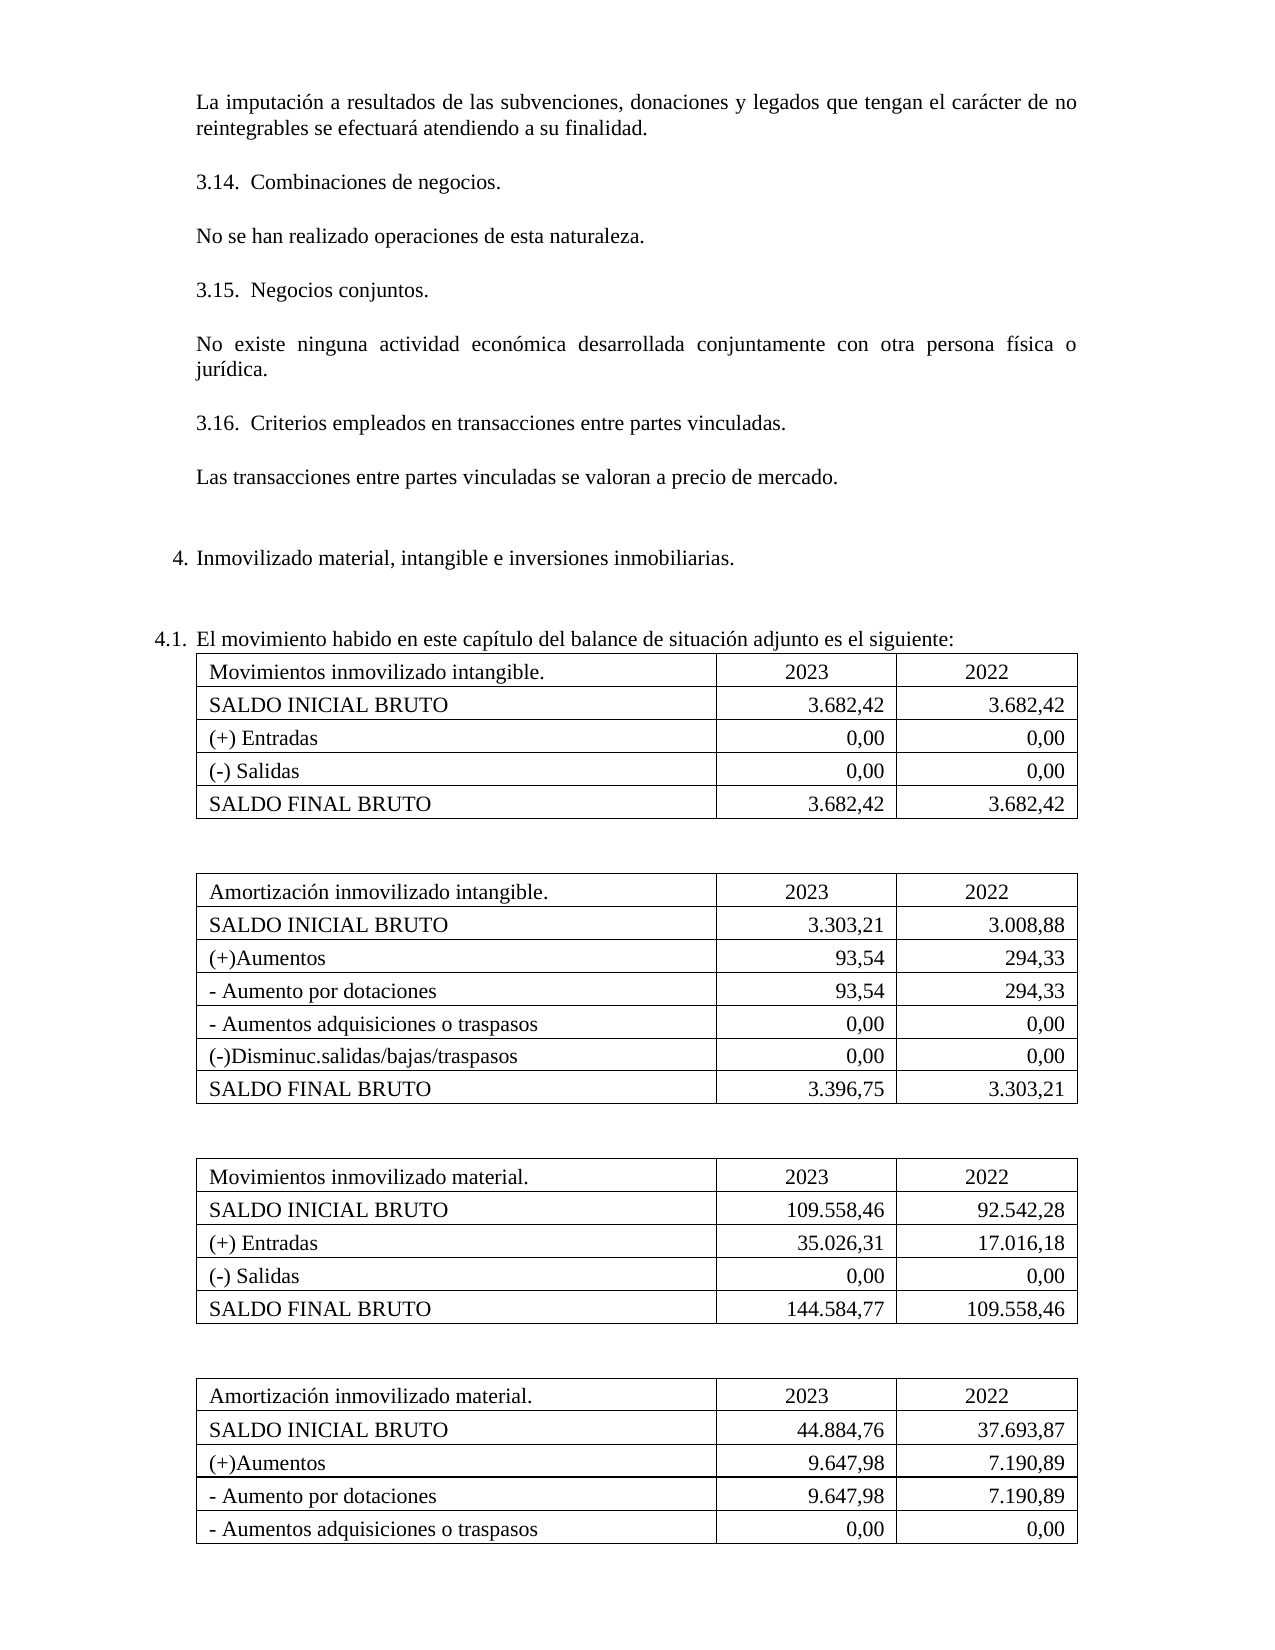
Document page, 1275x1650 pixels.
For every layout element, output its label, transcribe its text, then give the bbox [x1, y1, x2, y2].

table_cell (+)Aumentos [197, 1445, 716, 1476]
table_cell 294,33 [897, 973, 1077, 1004]
table_cell 0,00 [897, 1258, 1077, 1290]
table_cell SALDO INICIAL BRUTO [197, 1411, 716, 1443]
table_cell 92.542,28 [897, 1192, 1077, 1224]
table_cell 0,00 [897, 720, 1077, 752]
text 3.16. Criterios empleados en transacciones entre partes vinculadas. [196, 410, 1078, 436]
table_cell (+)Aumentos [197, 940, 716, 972]
table_cell 3.682,42 [897, 786, 1077, 818]
table_cell SALDO INICIAL BRUTO [197, 687, 716, 719]
table_cell 35.026,31 [717, 1225, 896, 1257]
text 3.15. Negocios conjuntos. [196, 277, 1078, 302]
table_cell (+) Entradas [197, 1225, 716, 1257]
list Inmovilizado material, intangible e inversiones inmobiliarias. [172, 545, 1081, 570]
table_cell (-)Disminuc.salidas/bajas/traspasos [197, 1039, 716, 1070]
table_cell (+) Entradas [197, 720, 716, 752]
table_cell 0,00 [717, 1039, 896, 1070]
table_cell SALDO FINAL BRUTO [197, 1071, 716, 1103]
table_header 2023 [717, 874, 896, 906]
table_cell 0,00 [717, 1006, 896, 1037]
table_cell - Aumentos adquisiciones o traspasos [197, 1006, 716, 1037]
text Las transacciones entre partes vinculadas se valoran a precio de mercado. [196, 464, 1078, 489]
table_cell SALDO FINAL BRUTO [197, 1291, 716, 1323]
table_cell 0,00 [897, 1006, 1077, 1037]
table_header Amortización inmovilizado intangible. [197, 874, 716, 906]
table_cell 9.647,98 [717, 1478, 896, 1509]
table_cell (-) Salidas [197, 753, 716, 785]
text No se han realizado operaciones de esta naturaleza. [196, 223, 1078, 248]
table_cell 0,00 [717, 1258, 896, 1290]
table_header 2022 [897, 1159, 1077, 1191]
table_cell 0,00 [897, 753, 1077, 785]
table_cell 93,54 [717, 973, 896, 1004]
table_header 2022 [897, 1379, 1077, 1410]
table_cell 3.303,21 [897, 1071, 1077, 1103]
text La imputación a resultados de las subvenciones, donaciones y legados que tengan el carácter de no reintegrables se efectuará atendiendo a su finalidad. [196, 89, 1078, 140]
text 3.14. Combinaciones de negocios. [196, 169, 1078, 194]
table_header Movimientos inmovilizado material. [197, 1159, 716, 1191]
table_cell - Aumento por dotaciones [197, 973, 716, 1004]
table_header Movimientos inmovilizado intangible. [197, 654, 716, 686]
table_cell 7.190,89 [897, 1478, 1077, 1509]
table_cell 109.558,46 [897, 1291, 1077, 1323]
table_header 2023 [717, 1159, 896, 1191]
table_cell 109.558,46 [717, 1192, 896, 1224]
table_header 2022 [897, 874, 1077, 906]
table_cell 7.190,89 [897, 1445, 1077, 1476]
table_cell 144.584,77 [717, 1291, 896, 1323]
table_header 2023 [717, 654, 896, 686]
table_cell 3.303,21 [717, 907, 896, 939]
table_cell 0,00 [717, 720, 896, 752]
table_cell 3.682,42 [717, 786, 896, 818]
table_cell SALDO INICIAL BRUTO [197, 907, 716, 939]
table_cell SALDO INICIAL BRUTO [197, 1192, 716, 1224]
table_cell (-) Salidas [197, 1258, 716, 1290]
table_cell - Aumento por dotaciones [197, 1478, 716, 1509]
list El movimiento habido en este capítulo del balance de situación adjunto es el siguiente: [154, 626, 1078, 651]
table_cell 3.682,42 [717, 687, 896, 719]
table_cell 294,33 [897, 940, 1077, 972]
table_cell 0,00 [897, 1511, 1077, 1542]
table_cell 93,54 [717, 940, 896, 972]
table_cell 0,00 [717, 1511, 896, 1542]
table_cell 0,00 [717, 753, 896, 785]
table_cell 44.884,76 [717, 1411, 896, 1443]
table_cell SALDO FINAL BRUTO [197, 786, 716, 818]
table_cell 3.396,75 [717, 1071, 896, 1103]
table_cell 37.693,87 [897, 1411, 1077, 1443]
table_cell - Aumentos adquisiciones o traspasos [197, 1511, 716, 1542]
text No existe ninguna actividad económica desarrollada conjuntamente con otra persona física o jurídica. [196, 331, 1078, 382]
table_cell 17.016,18 [897, 1225, 1077, 1257]
table_header Amortización inmovilizado material. [197, 1379, 716, 1410]
table_cell 0,00 [897, 1039, 1077, 1070]
table_cell 9.647,98 [717, 1445, 896, 1476]
table_header 2023 [717, 1379, 896, 1410]
table_header 2022 [897, 654, 1077, 686]
table_cell 3.682,42 [897, 687, 1077, 719]
table_cell 3.008,88 [897, 907, 1077, 939]
